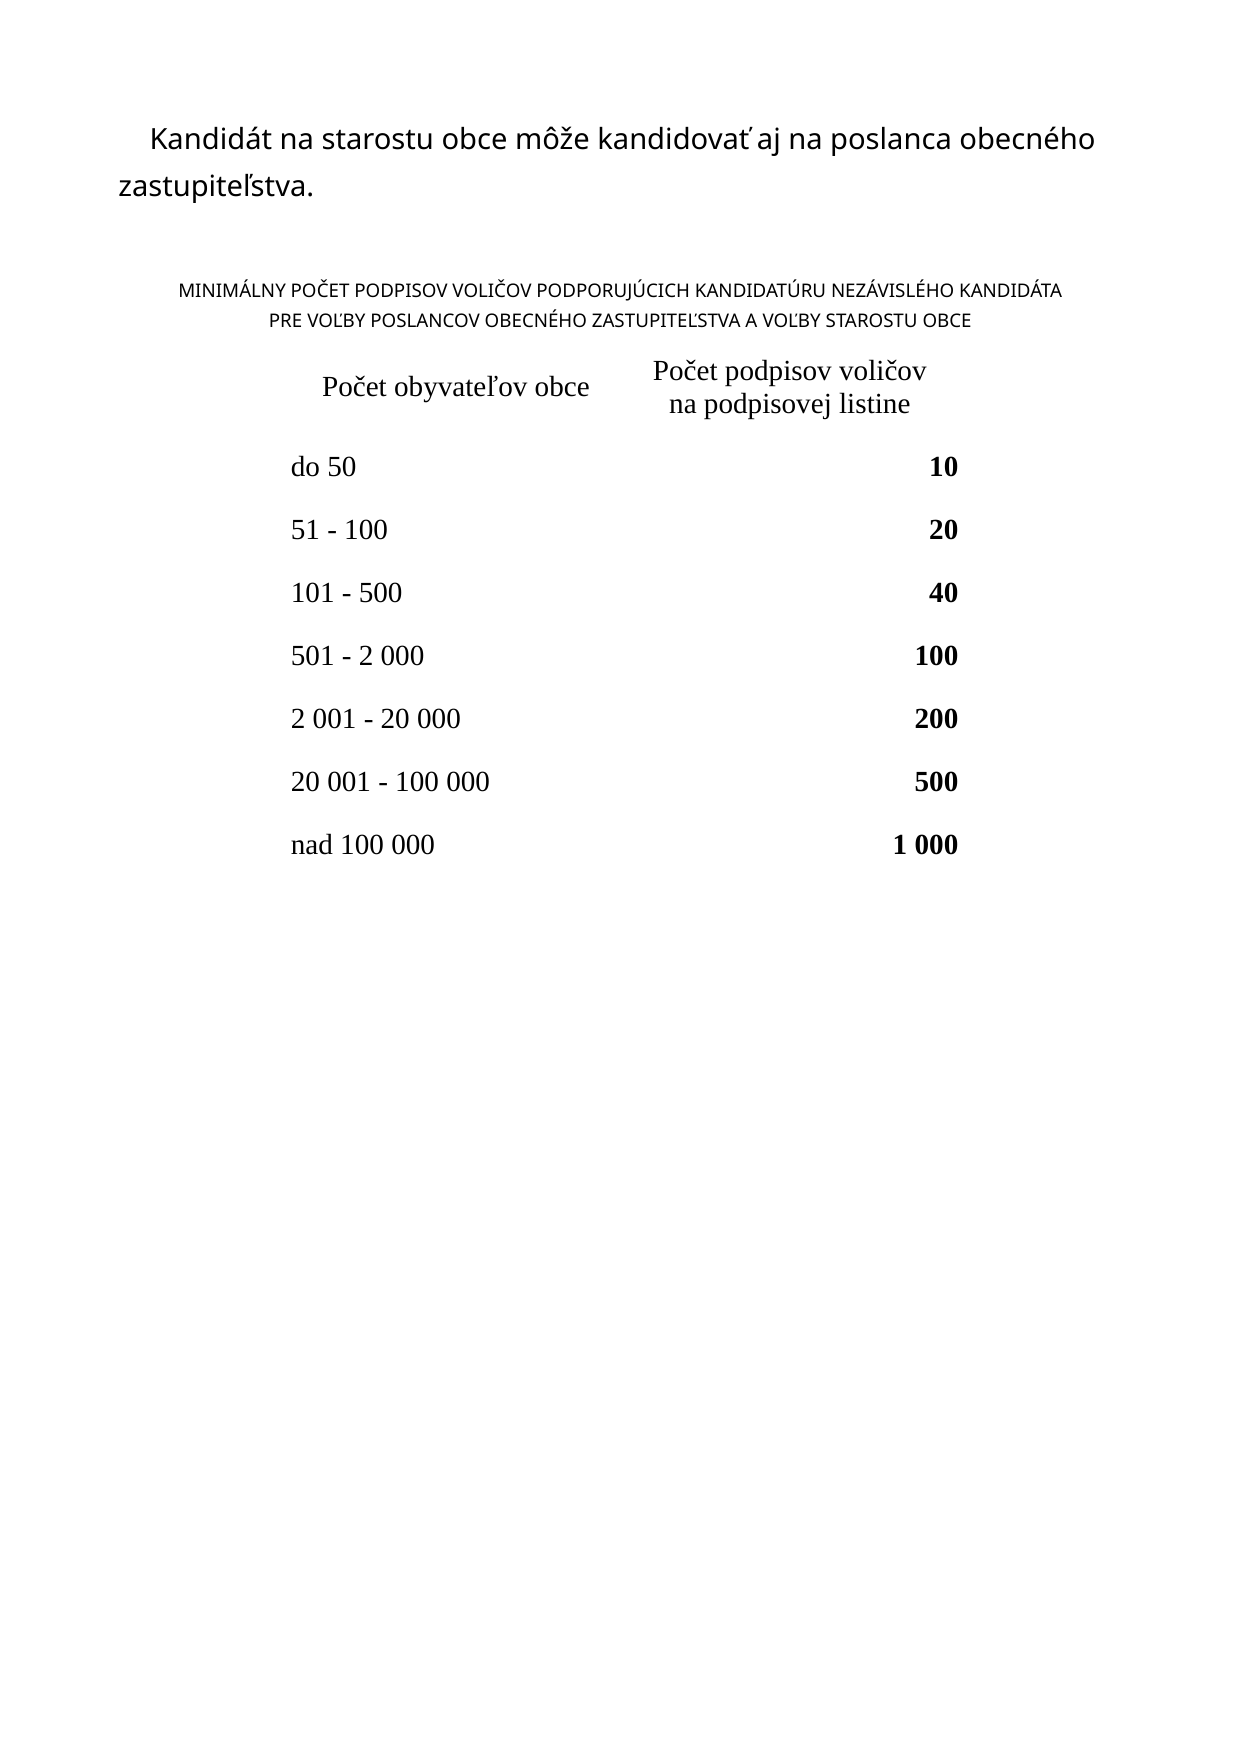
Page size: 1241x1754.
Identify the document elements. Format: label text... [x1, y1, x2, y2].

table_cell [958, 513, 1122, 575]
table_cell [118, 575, 291, 638]
table_cell 51 - 100 [291, 513, 621, 575]
table_cell 20 001 - 100 000 [291, 765, 621, 827]
table_cell 40 [621, 575, 958, 638]
table_cell [958, 701, 1122, 764]
text Kandidát na starostu obce môže kandidovať aj na poslanca obecného zastupiteľstva. [118, 118, 1122, 205]
table_cell [958, 639, 1122, 701]
table_header Počet obyvateľov obce [291, 353, 621, 449]
table_cell [118, 701, 291, 764]
table_cell [958, 449, 1122, 512]
table_cell 101 - 500 [291, 575, 621, 638]
table_header Počet podpisov voličov na podpisovej listine [621, 353, 958, 449]
table_cell [118, 828, 291, 891]
table_cell 100 [621, 639, 958, 701]
table_cell [958, 765, 1122, 827]
table_cell [118, 449, 291, 512]
text MINIMÁLNY POČET PODPISOV VOLIČOV PODPORUJÚCICH KANDIDATÚRU NEZÁVISLÉHO KANDIDÁTA PRE VOĽBY POSLANCOV OBECNÉHO ZASTUPITEĽSTVA A VOĽBY STAROSTU OBCE [118, 277, 1122, 333]
table_cell 10 [621, 449, 958, 512]
table_cell [958, 828, 1122, 891]
table_cell 200 [621, 701, 958, 764]
table_cell 20 [621, 513, 958, 575]
table_cell [118, 765, 291, 827]
table_cell 1 000 [621, 828, 958, 891]
table_cell 501 - 2 000 [291, 639, 621, 701]
table_cell nad 100 000 [291, 828, 621, 891]
table_header [958, 353, 1122, 449]
table_cell [118, 513, 291, 575]
table_cell do 50 [291, 449, 621, 512]
table_cell 2 001 - 20 000 [291, 701, 621, 764]
table_cell [118, 639, 291, 701]
table_cell 500 [621, 765, 958, 827]
table_header [118, 353, 291, 449]
table_cell [958, 575, 1122, 638]
